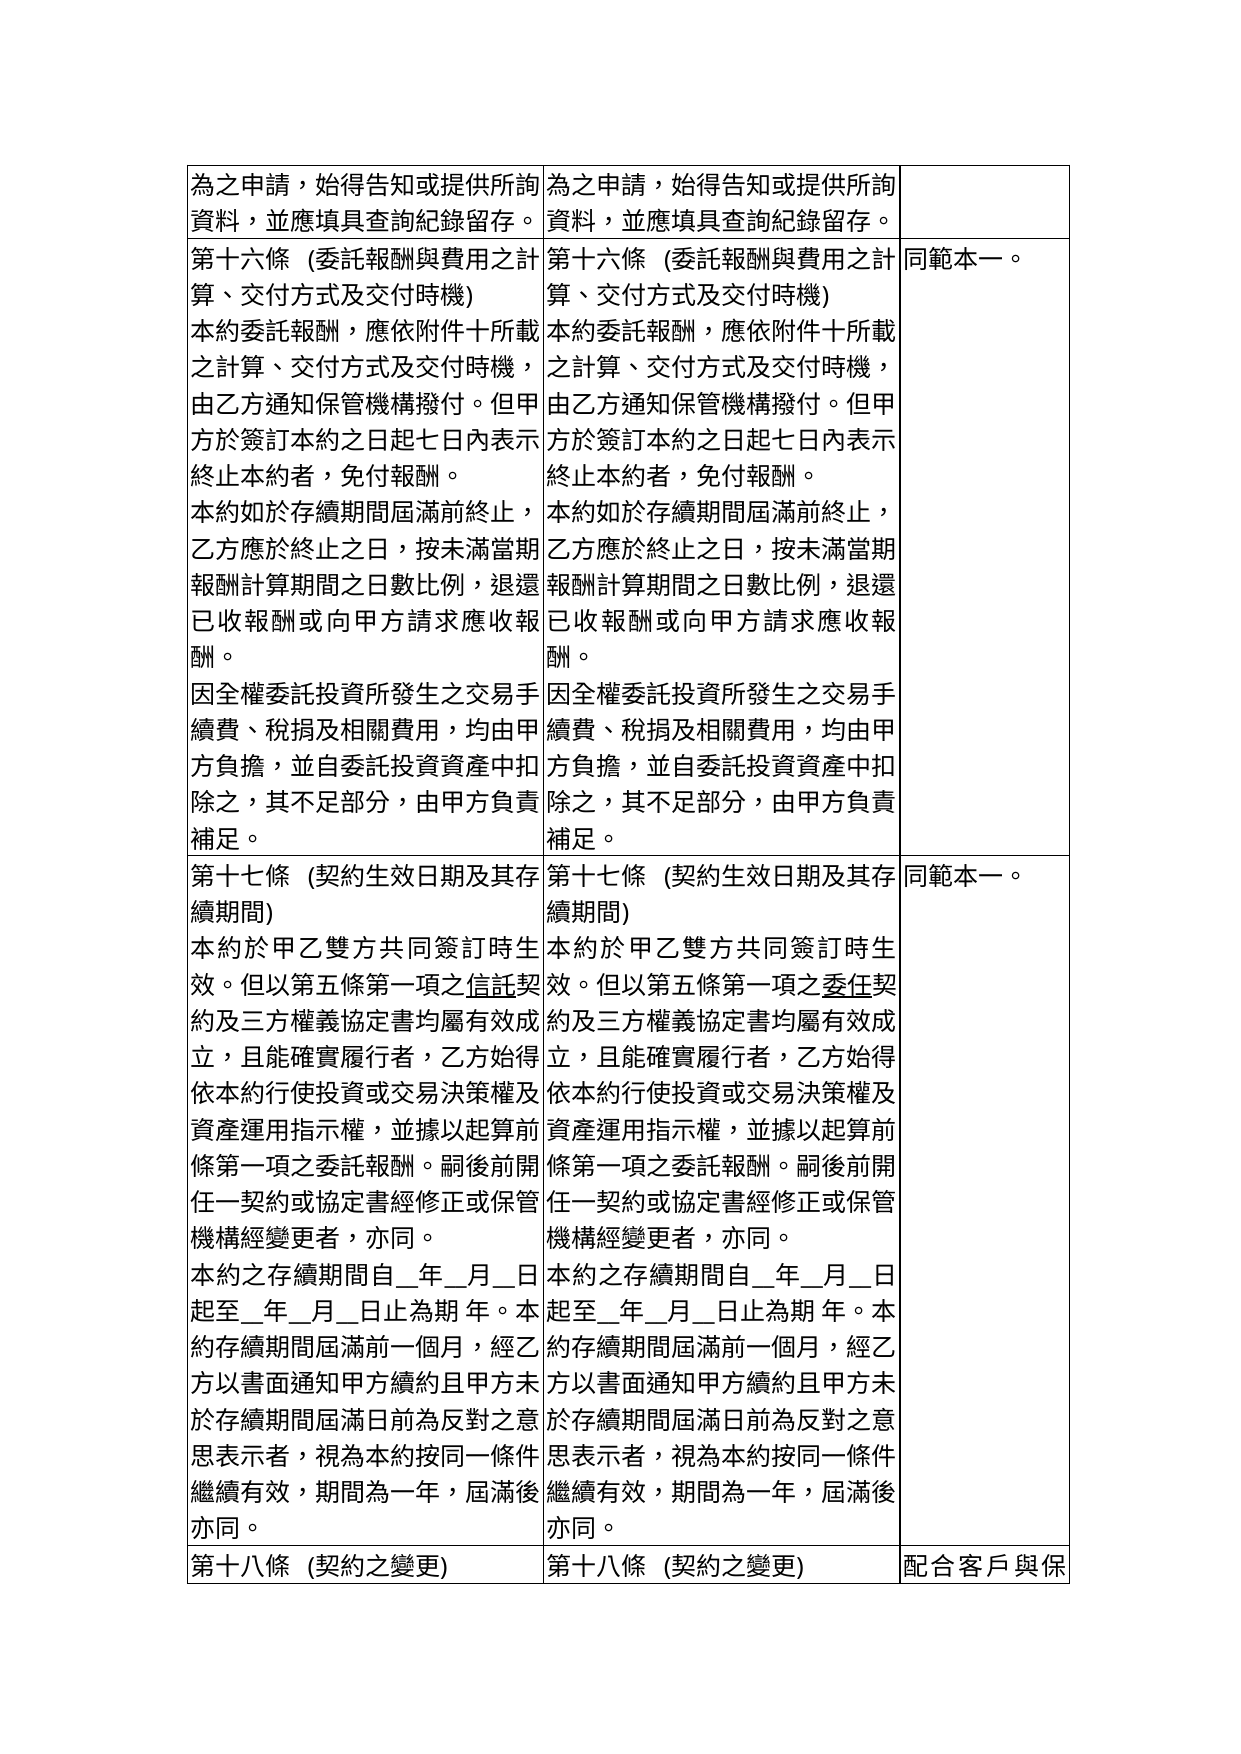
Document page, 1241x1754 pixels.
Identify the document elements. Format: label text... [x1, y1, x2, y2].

table_cell [901, 166, 1069, 238]
table_cell 同範本一。 [901, 239, 1069, 855]
table_cell 第十六條 (委託報酬與費用之計算、交付方式及交付時機) 本約委託報酬，應依附件十所載之計算、交付方式及交付時機，由乙方通知保管機構撥付。但甲方於簽訂本約之日起七日內表示終止本約者，免付報酬。 本約如於存續期間屆滿前終止，乙方應於終止之日，按未滿當期報酬計算期間之日數比例，退還已收報酬或向甲方請求應收報酬。 因全權委託投資所發生之交易手續費、稅捐及相關費用，均由甲方負擔，並自委託投資資產中扣除之，其不足部分，由甲方負責補足。 [544, 239, 899, 855]
table_cell 第十八條 (契約之變更) [188, 1546, 543, 1582]
table_cell 為之申請，始得告知或提供所詢資料，並應填具查詢紀錄留存。 [188, 166, 543, 238]
table_cell 第十八條 (契約之變更) [544, 1546, 899, 1582]
table_cell 為之申請，始得告知或提供所詢資料，並應填具查詢紀錄留存。 [544, 166, 899, 238]
table_cell 第十七條 (契約生效日期及其存續期間) 本約於甲乙雙方共同簽訂時生效。但以第五條第一項之信託契約及三方權義協定書均屬有效成立，且能確實履行者，乙方始得依本約行使投資或交易決策權及資產運用指示權，並據以起算前條第一項之委託報酬。嗣後前開任一契約或協定書經修正或保管機構經變更者，亦同。 本約之存續期間自__年__月__日起至__年__月__日止為期 年。本約存續期間屆滿前一個月，經乙方以書面通知甲方續約且甲方未於存續期間屆滿日前為反對之意思表示者，視為本約按同一條件繼續有效，期間為一年，屆滿後亦同。 [188, 856, 543, 1545]
table_cell 配合客戶與保 [901, 1546, 1069, 1582]
table_cell 第十六條 (委託報酬與費用之計算、交付方式及交付時機) 本約委託報酬，應依附件十所載之計算、交付方式及交付時機，由乙方通知保管機構撥付。但甲方於簽訂本約之日起七日內表示終止本約者，免付報酬。 本約如於存續期間屆滿前終止，乙方應於終止之日，按未滿當期報酬計算期間之日數比例，退還已收報酬或向甲方請求應收報酬。 因全權委託投資所發生之交易手續費、稅捐及相關費用，均由甲方負擔，並自委託投資資產中扣除之，其不足部分，由甲方負責補足。 [188, 239, 543, 855]
table_cell 第十七條 (契約生效日期及其存續期間) 本約於甲乙雙方共同簽訂時生效。但以第五條第一項之委任契約及三方權義協定書均屬有效成立，且能確實履行者，乙方始得依本約行使投資或交易決策權及資產運用指示權，並據以起算前條第一項之委託報酬。嗣後前開任一契約或協定書經修正或保管機構經變更者，亦同。 本約之存續期間自__年__月__日起至__年__月__日止為期 年。本約存續期間屆滿前一個月，經乙方以書面通知甲方續約且甲方未於存續期間屆滿日前為反對之意思表示者，視為本約按同一條件繼續有效，期間為一年，屆滿後亦同。 [544, 856, 899, 1545]
table_cell 同範本一。 [901, 856, 1069, 1545]
